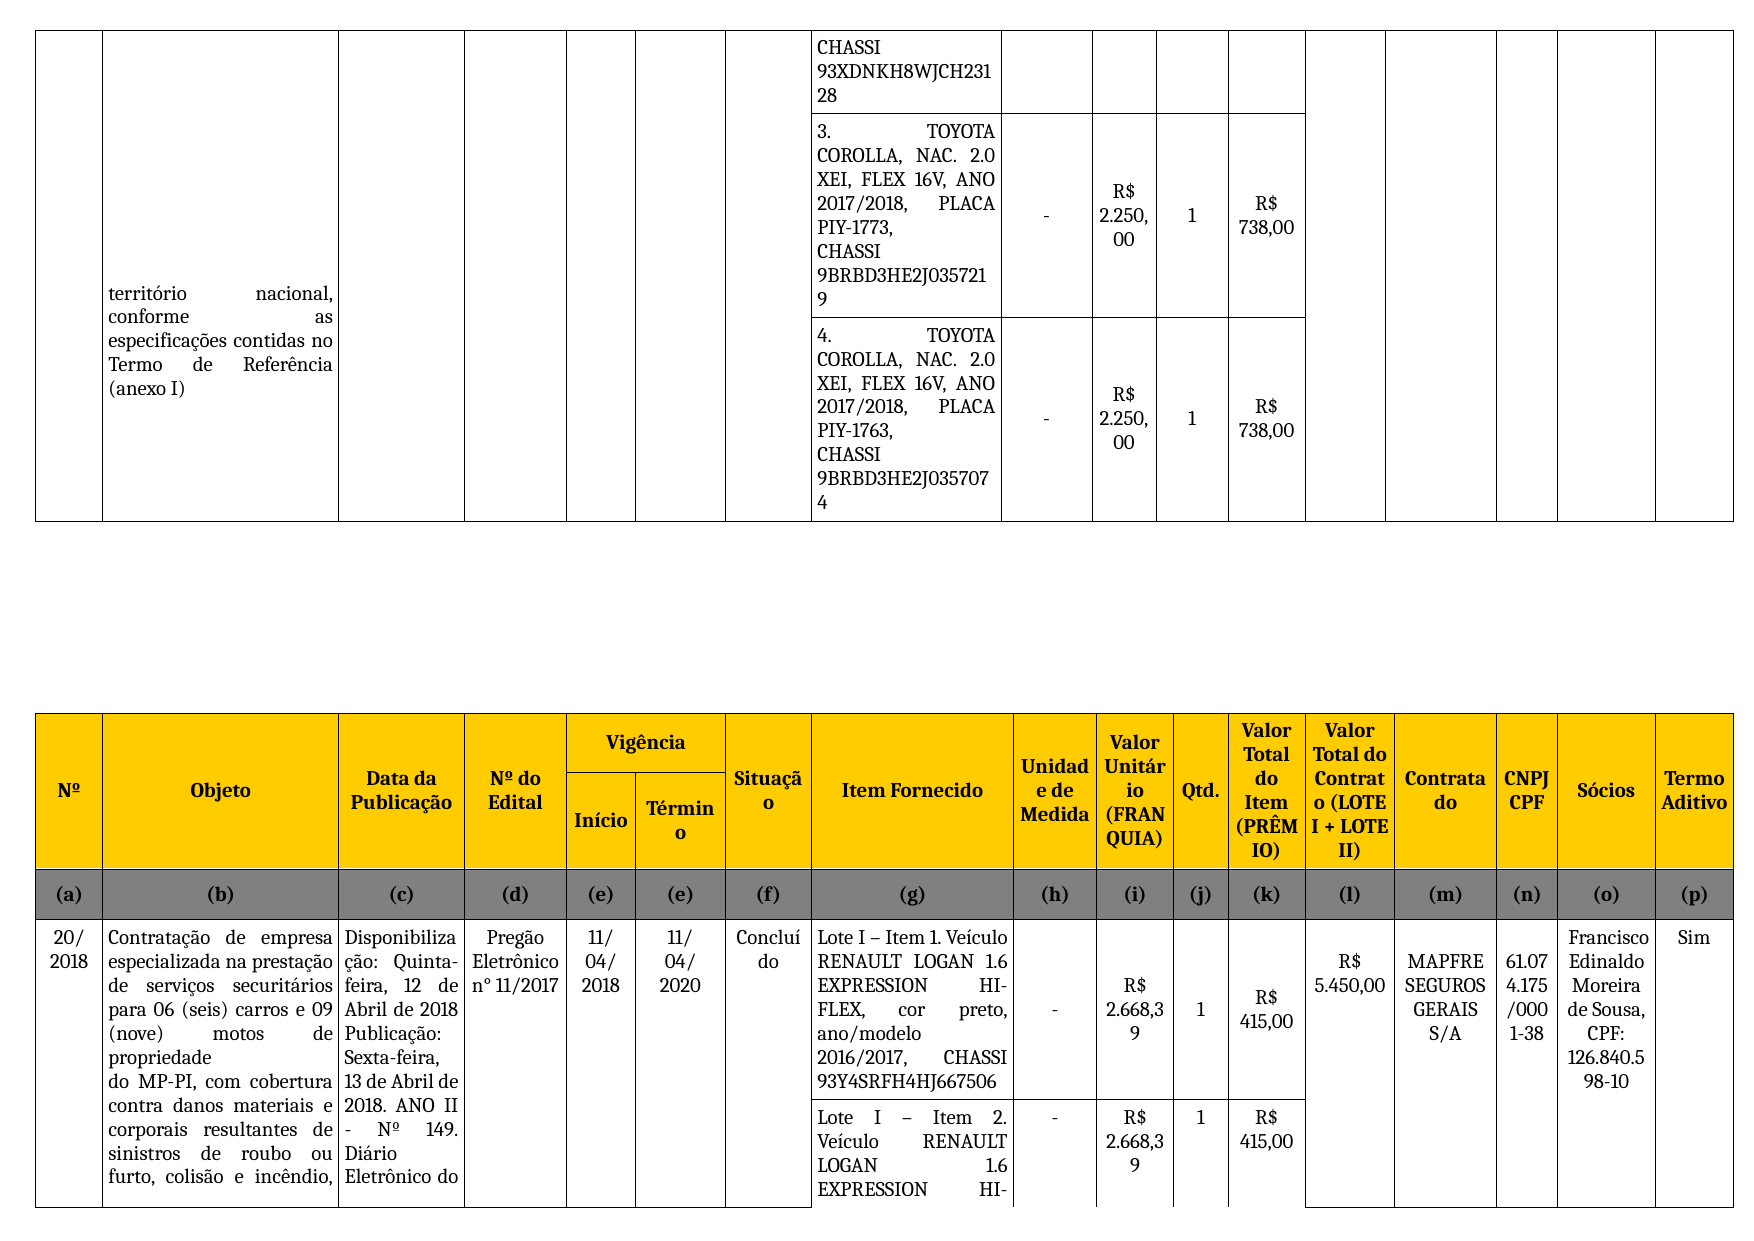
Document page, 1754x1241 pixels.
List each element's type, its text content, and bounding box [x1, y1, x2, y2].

table_cell 3. TOYOTA COROLLA, NAC. 2.0 XEI, FLEX 16V, ANO 2017/2018, PLACA PIY-1773, CHASSI 9BRBD3HE2J0357219 [812, 114, 1001, 317]
table_header Qtd. [1174, 714, 1228, 868]
table_cell (n) [1497, 870, 1557, 919]
table_cell R$ 738,00 [1229, 318, 1305, 521]
table_cell CHASSI 93XDNKH8WJCH23128 [812, 31, 1001, 113]
table_cell MAPFRE SEGUROS GERAIS S/A [1395, 920, 1496, 1207]
table_header Valor Total do Contrato (LOTE I + LOTE II) [1306, 714, 1394, 868]
table_cell R$ 2.250,00 [1093, 114, 1156, 317]
table_cell R$ 415,00 [1229, 1100, 1305, 1207]
table_header Situação [726, 714, 811, 868]
table_cell (j) [1174, 870, 1228, 919]
table_header Objeto [103, 714, 338, 868]
table_header Nº [36, 714, 102, 868]
table_cell R$ 2.668,39 [1097, 920, 1173, 1099]
table_header Contratado [1395, 714, 1496, 868]
table_cell 1 [1157, 114, 1228, 317]
table_cell (d) [465, 870, 566, 919]
table_cell (h) [1014, 870, 1096, 919]
table_cell [465, 31, 566, 521]
table_cell [1497, 31, 1557, 521]
table_cell [36, 31, 102, 521]
table_cell R$ 5.450,00 [1306, 920, 1394, 1207]
table_header CNPJ CPF [1497, 714, 1557, 868]
table_cell (e) [636, 870, 725, 919]
table_cell (p) [1656, 870, 1733, 919]
table_cell Pregão Eletrônico n° 11/2017 [465, 920, 566, 1207]
table_cell 20/ 2018 [36, 920, 102, 1207]
table_cell [726, 31, 811, 521]
table_cell 4. TOYOTA COROLLA, NAC. 2.0 XEI, FLEX 16V, ANO 2017/2018, PLACA PIY-1763, CHASSI 9BRBD3HE2J0357074 [812, 318, 1001, 521]
table_cell [1157, 31, 1228, 113]
table_cell 1 [1157, 318, 1228, 521]
table_header Item Fornecido [812, 714, 1013, 868]
table_cell [1229, 31, 1305, 113]
table_cell - [1002, 114, 1092, 317]
table_cell [1093, 31, 1156, 113]
table_header Unidade de Medida [1014, 714, 1096, 868]
table_header Vigência [567, 714, 725, 772]
table_cell R$ 415,00 [1229, 920, 1305, 1099]
table_cell Lote I – Item 1. Veículo RENAULT LOGAN 1.6 EXPRESSION HI-FLEX, cor preto, ano/modelo 2016/2017, CHASSI 93Y4SRFH4HJ667506 [812, 920, 1013, 1099]
table_cell (e) [567, 870, 635, 919]
table_cell (o) [1558, 870, 1655, 919]
table_cell R$ 2.250,00 [1093, 318, 1156, 521]
table_cell [339, 31, 464, 521]
table_cell [567, 31, 635, 521]
table_cell (g) [812, 870, 1013, 919]
table_cell (f) [726, 870, 811, 919]
table_cell (k) [1229, 870, 1305, 919]
table_cell (m) [1395, 870, 1496, 919]
table_cell [1558, 31, 1655, 521]
table_cell Francisco Edinaldo Moreira de Sousa, CPF: 126.840.598-10 [1558, 920, 1655, 1207]
table_cell - [1002, 318, 1092, 521]
table_header Termo Aditivo [1656, 714, 1733, 868]
table_cell Contratação de empresa especializada na prestação de serviços securitários para 06 (seis) carros e 09 (nove) motos de propriedade do MP-PI, com cobertura contra danos materiais e corporais resultantes de sinistros de roubo ou furto, colisão e incêndio, [103, 920, 338, 1207]
table_cell 11/ 04/ 2018 [567, 920, 635, 1207]
table_cell Sim [1656, 920, 1733, 1207]
table_cell Início [567, 773, 635, 868]
table_cell Concluído [726, 920, 811, 1207]
table_cell [1386, 31, 1496, 521]
table_header Nº do Edital [465, 714, 566, 868]
table_cell (b) [103, 870, 338, 919]
table_cell [636, 31, 725, 521]
table_cell 61.074.175/0001-38 [1497, 920, 1557, 1207]
table_cell território nacional, conforme as especificações contidas no Termo de Referência (anexo I) [103, 31, 338, 521]
table_cell [1656, 31, 1733, 521]
table_cell 11/ 04/ 2020 [636, 920, 725, 1207]
table_header Valor Total do Item (PRÊMIO) [1229, 714, 1305, 868]
table_cell 1 [1174, 1100, 1228, 1207]
table_cell R$ 2.668,39 [1097, 1100, 1173, 1207]
table_cell Término [636, 773, 725, 868]
table_header Sócios [1558, 714, 1655, 868]
table_cell - [1002, 31, 1092, 113]
table_cell Disponibilização: Quinta-feira, 12 de Abril de 2018 Publicação: Sexta-feira, 13 de Abril de 2018. ANO II - Nº 149. Diário Eletrônico do [339, 920, 464, 1207]
table_cell (l) [1306, 870, 1394, 919]
table_cell [1306, 31, 1385, 521]
table_cell Lote I – Item 2. Veículo RENAULT LOGAN 1.6 EXPRESSION HI- [812, 1100, 1013, 1207]
table_cell - [1014, 920, 1096, 1099]
table_header Data da Publicação [339, 714, 464, 868]
table_cell R$ 738,00 [1229, 114, 1305, 317]
table_cell - [1014, 1100, 1096, 1207]
table_cell 1 [1174, 920, 1228, 1099]
table_cell (i) [1097, 870, 1173, 919]
table_header Valor Unitário (FRANQUIA) [1097, 714, 1173, 868]
table_cell (a) [36, 870, 102, 919]
table_cell (c) [339, 870, 464, 919]
